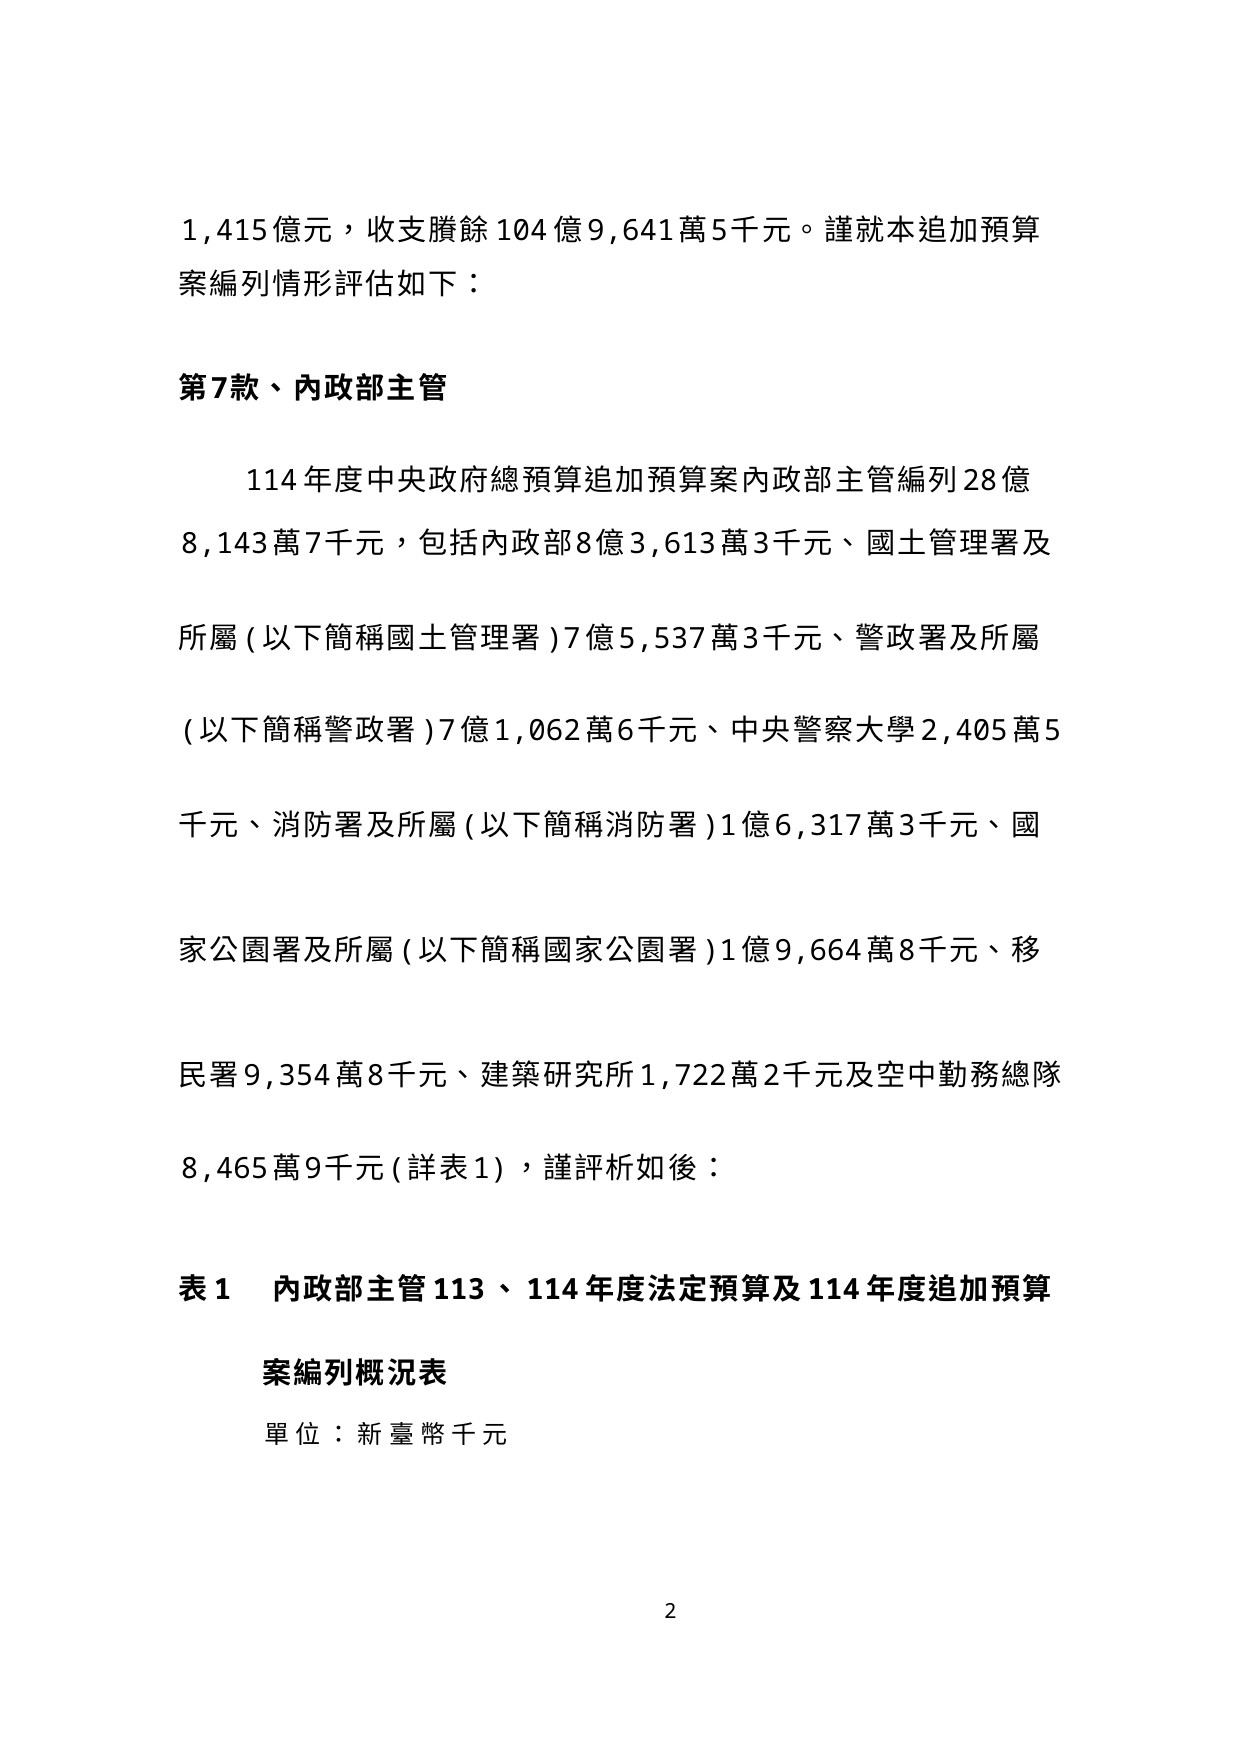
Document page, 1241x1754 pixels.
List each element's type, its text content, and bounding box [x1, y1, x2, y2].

text 114年度中央政府總預算追加預算案內政部主管編列28億8,143萬7千元，包括內政部8億3,613萬3千元、國土管理署及所屬(以下簡稱國土管理署)7億5,537萬3千元、警政署及所屬(以下簡稱警政署)7億1,062萬6千元、中央警察大學2,405萬5千元、消防署及所屬(以下簡稱消防署)1億6,317萬3千元、國家公園署及所屬(以下簡稱國家公園署)1億9,664萬8千元、移民署9,354萬8千元、建築研究所1,722萬2千元及空中勤務總隊8,465萬9千元(詳表1)，謹評析如後： [177, 427, 1063, 1177]
text 本追加預算案編列歲出878億4,136萬9千元，將以原預算收支賸餘數予以彌平。114年度中央政府總預算經追加預算結果，歲入維持3兆1,648億434萬7千元，歲出增為3兆128億793萬2千元，歲入歲出賸餘為1,519億9,641萬5千元，扣除債務還本1,415億元，收支賸餘104億9,641萬5千元。謹就本追加預算案編列情形評估如下： [177, 177, 1063, 302]
text 第7款、內政部主管 [177, 302, 1063, 427]
text 表1 內政部主管113、114年度法定預算及114年度追加預算案編列概況表 單位：新臺幣千元 [177, 1204, 1063, 1454]
